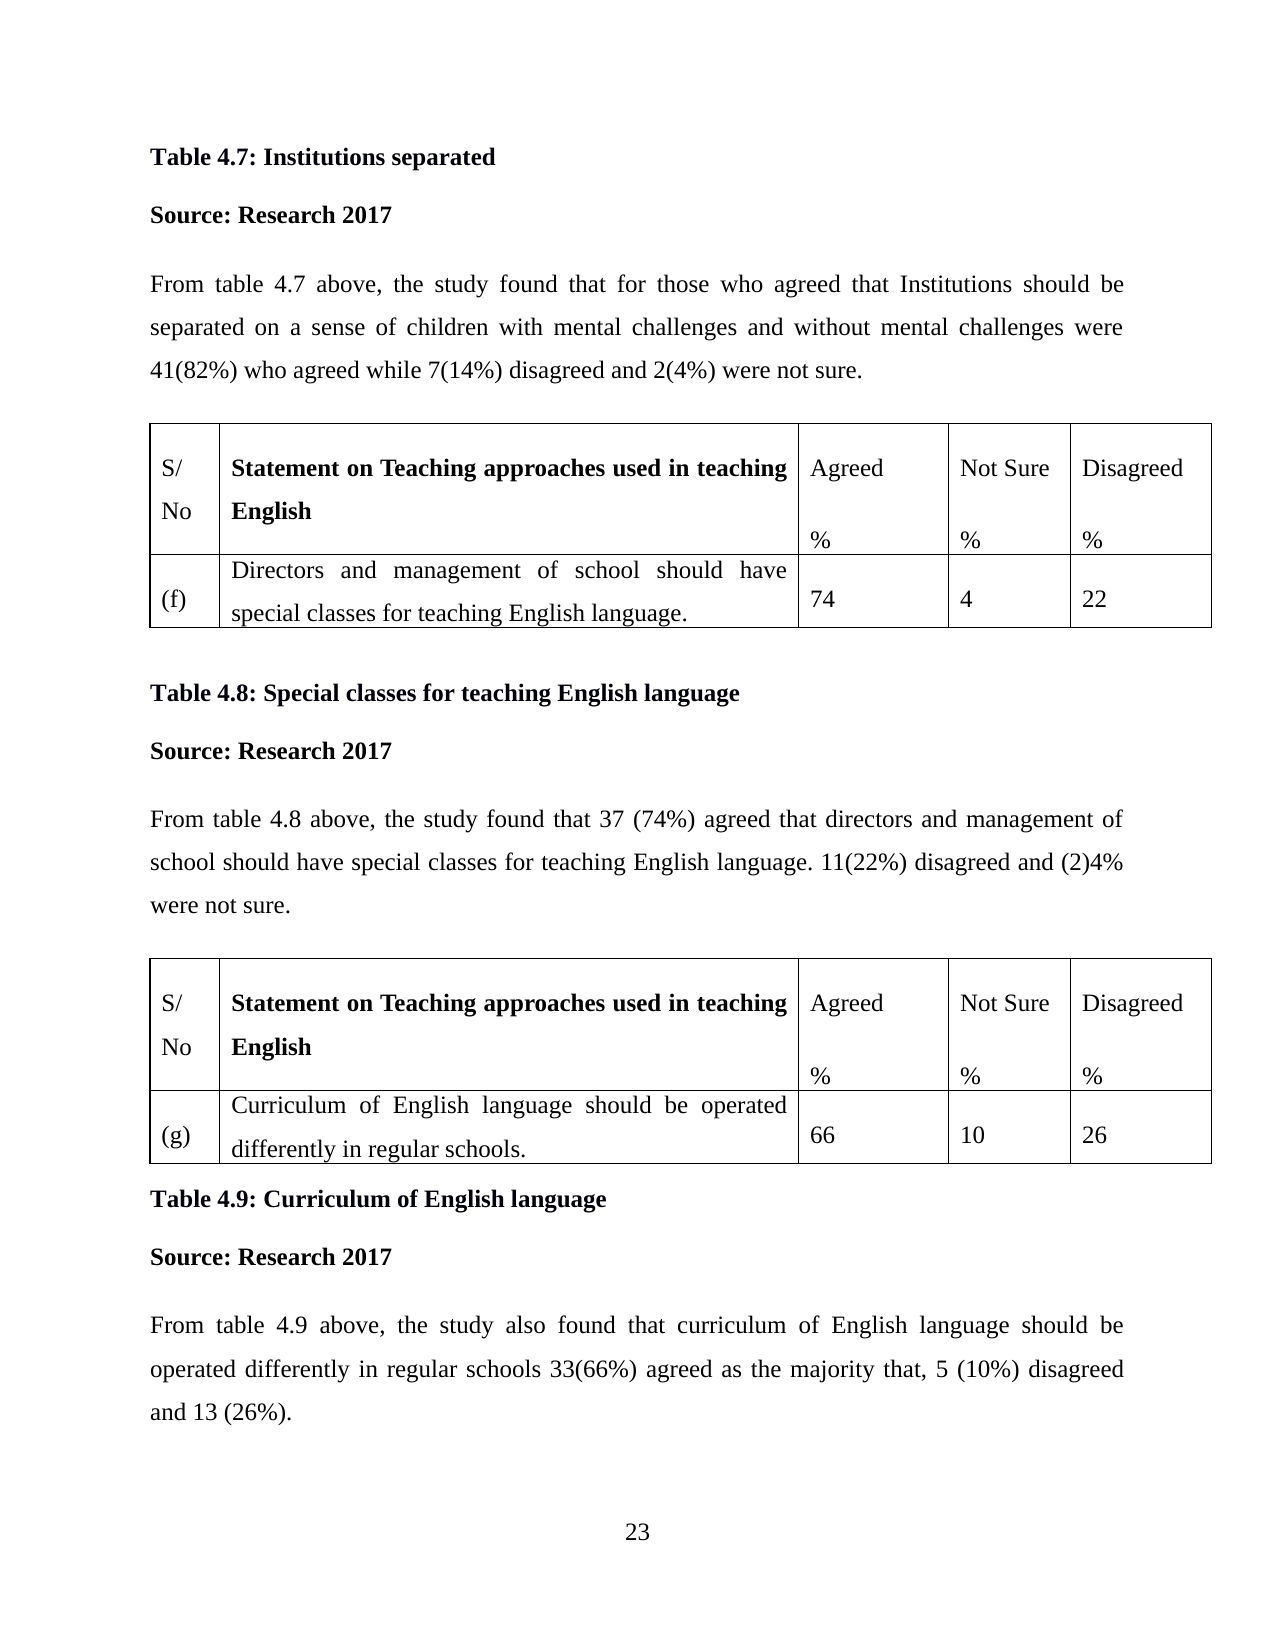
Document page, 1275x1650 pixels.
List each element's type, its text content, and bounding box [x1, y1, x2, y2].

table_header S/No [151, 424, 219, 554]
subtitle Table 4.8: Special classes for teaching English language [150, 678, 1125, 707]
text From table 4.7 above, the study found that for those who agreed that Institutions should be separated on a sense of children with mental challenges and without mental challenges were 41(82%) who agreed while 7(14%) disagreed and 2(4%) were not sure. [150, 269, 1125, 384]
table_header Disagreed % [1071, 424, 1211, 554]
table_header Not Sure % [949, 424, 1070, 554]
table_header S/No [151, 959, 219, 1089]
subtitle Table 4.9: Curriculum of English language [150, 1184, 1125, 1213]
table_cell 4 [949, 555, 1070, 627]
table_cell Curriculum of English language should be operated differently in regular schools. [220, 1091, 798, 1162]
subtitle Table 4.7: Institutions separated [150, 142, 1125, 171]
table_header Agreed % [799, 959, 948, 1089]
text From table 4.9 above, the study also found that curriculum of English language should be operated differently in regular schools 33(66%) agreed as the majority that, 5 (10%) disagreed and 13 (26%). [150, 1311, 1125, 1426]
table_cell 10 [949, 1091, 1070, 1162]
table_header Not Sure % [949, 959, 1070, 1089]
table_cell 66 [799, 1091, 948, 1162]
table_header Agreed % [799, 424, 948, 554]
table_cell (f) [151, 555, 219, 627]
text From table 4.8 above, the study found that 37 (74%) agreed that directors and management of school should have special classes for teaching English language. 11(22%) disagreed and (2)4% were not sure. [150, 804, 1125, 919]
table_header Statement on Teaching approaches used in teaching English [220, 959, 798, 1089]
table_header Statement on Teaching approaches used in teaching English [220, 424, 798, 554]
table_cell 22 [1071, 555, 1211, 627]
text Source: Research 2017 [150, 1242, 1125, 1271]
table_cell Directors and management of school should have special classes for teaching English language. [220, 555, 798, 627]
table_cell 26 [1071, 1091, 1211, 1162]
text Source: Research 2017 [150, 736, 1125, 764]
table_cell 74 [799, 555, 948, 627]
table_header Disagreed % [1071, 959, 1211, 1089]
table_cell (g) [151, 1091, 219, 1162]
text Source: Research 2017 [150, 201, 1125, 229]
